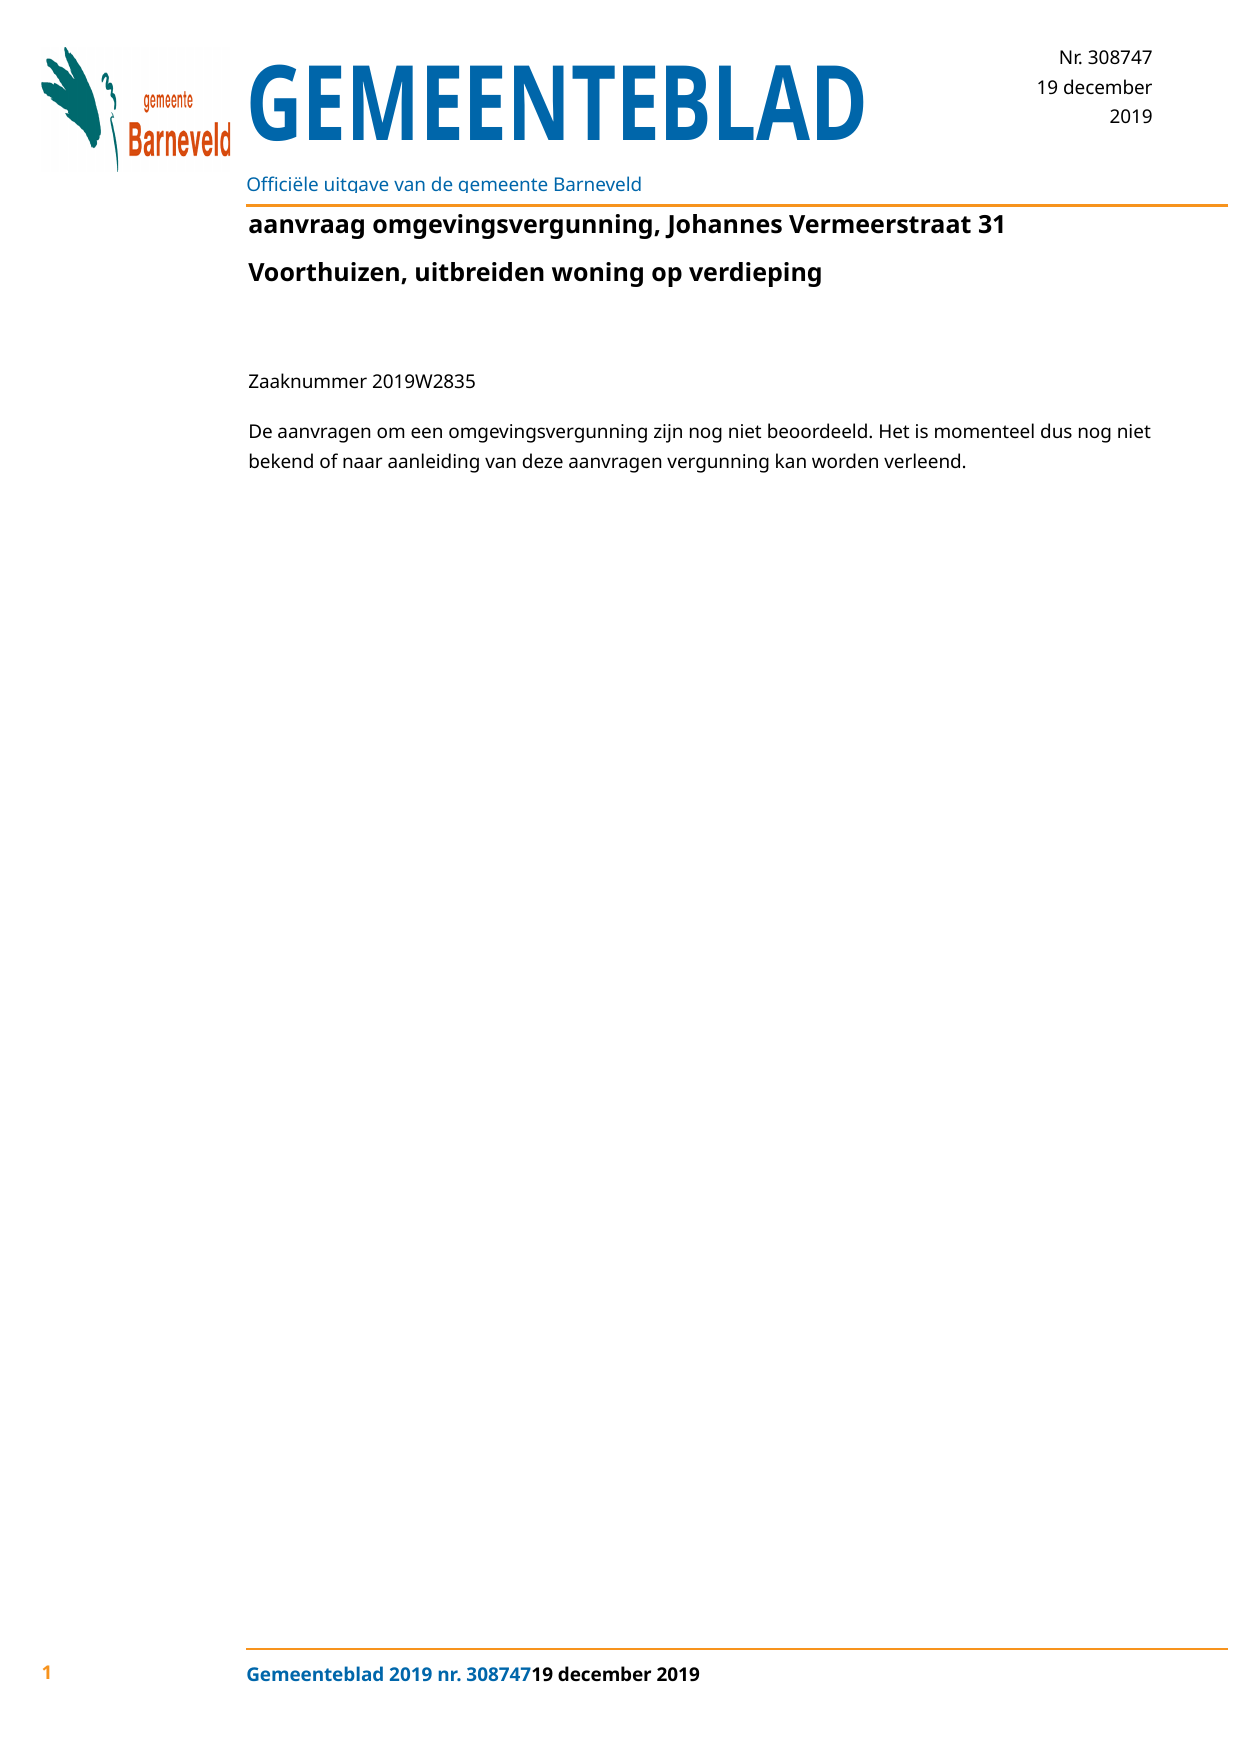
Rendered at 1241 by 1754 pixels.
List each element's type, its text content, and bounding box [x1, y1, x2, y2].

picture [41, 47, 231, 172]
text aanvraag omgevingsvergunning, Johannes Vermeerstraat 31 Voorthuizen, uitbreiden woning op verdieping [248, 207, 1152, 288]
text Zaaknummer 2019W2835 [248, 368, 1152, 394]
text De aanvragen om een omgevingsvergunning zijn nog niet beoordeeld. Het is momenteel dus nog niet bekend of naar aanleiding van deze aanvragen vergunning kan worden verleend. [248, 419, 1152, 474]
